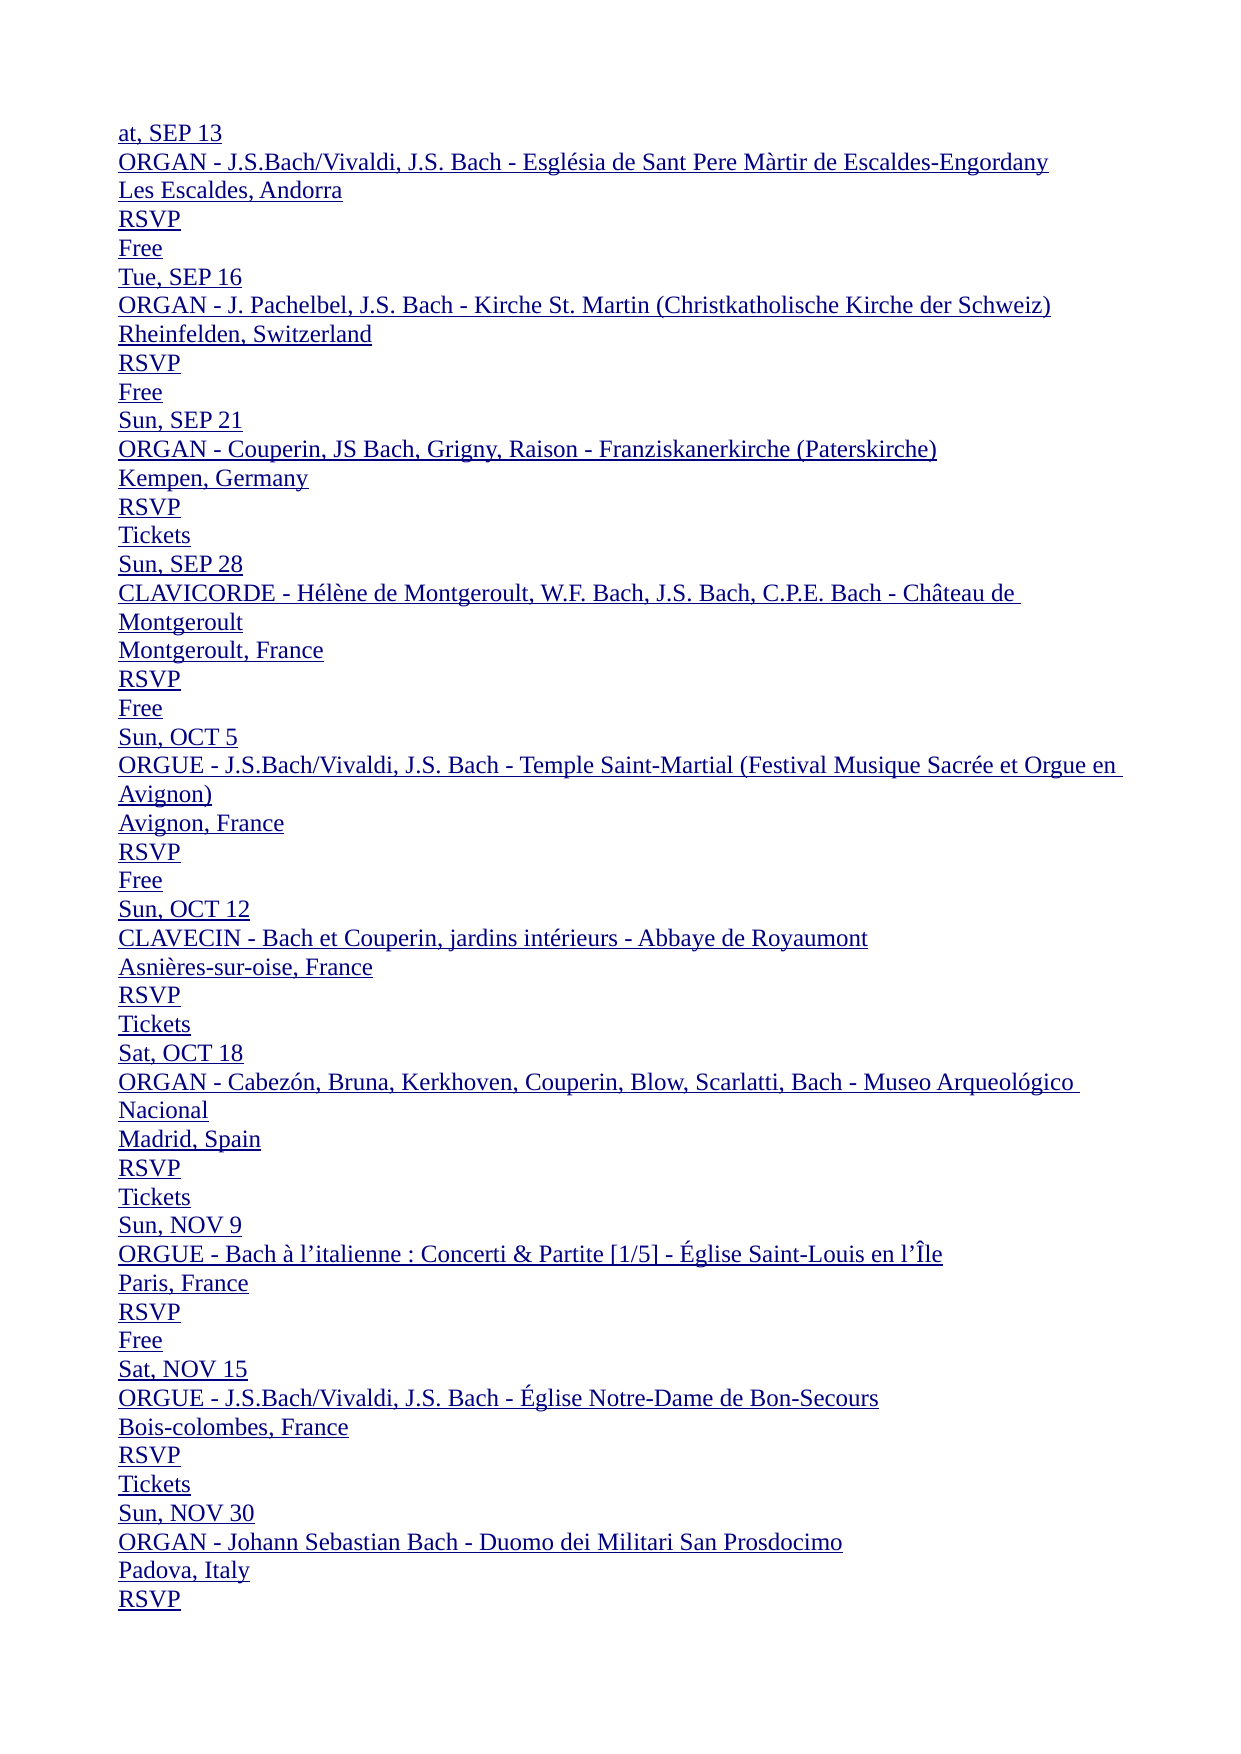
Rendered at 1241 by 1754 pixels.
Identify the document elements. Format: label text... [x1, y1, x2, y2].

text Les Escaldes, Andorra [118, 176, 1122, 204]
text RSVP [118, 1441, 1122, 1469]
text ORGAN - Johann Sebastian Bach - Duomo dei Militari San Prosdocimo [118, 1527, 1122, 1556]
text Paris, France [118, 1268, 1122, 1297]
text RSVP [118, 837, 1122, 866]
text Avignon, France [118, 808, 1122, 837]
text Free [118, 233, 1122, 262]
text RSVP [118, 348, 1122, 377]
text RSVP [118, 664, 1122, 693]
text Tue, SEP 16 [118, 262, 1122, 291]
text RSVP [118, 1153, 1122, 1182]
text ORGAN - Couperin, JS Bach, Grigny, Raison - Franziskanerkirche (Paterskirche) [118, 434, 1122, 463]
text CLAVECIN - Bach et Couperin, jardins intérieurs - Abbaye de Royaumont [118, 923, 1122, 952]
text Sun, SEP 28 [118, 549, 1122, 578]
text Tickets [118, 1469, 1122, 1498]
text Sat, NOV 15 [118, 1354, 1122, 1383]
text RSVP [118, 204, 1122, 233]
text CLAVICORDE - Hélène de Montgeroult, W.F. Bach, J.S. Bach, C.P.E. Bach - Château de Montgeroult [118, 578, 1122, 636]
text Padova, Italy [118, 1556, 1122, 1584]
text Rheinfelden, Switzerland [118, 319, 1122, 348]
text Montgeroult, France [118, 636, 1122, 664]
text RSVP [118, 981, 1122, 1009]
text ORGAN - J.S.Bach/Vivaldi, J.S. Bach - Església de Sant Pere Màrtir de Escaldes-Engordany [118, 147, 1122, 176]
text Sat, OCT 18 [118, 1038, 1122, 1067]
text Sun, OCT 12 [118, 894, 1122, 923]
text ORGUE - J.S.Bach/Vivaldi, J.S. Bach - Temple Saint-Martial (Festival Musique Sacrée et Orgue en [118, 751, 1122, 776]
text Tickets [118, 521, 1122, 549]
text ORGAN - J. Pachelbel, J.S. Bach - Kirche St. Martin (Christkatholische Kirche der Schweiz) [118, 291, 1122, 319]
text ORGAN - Cabezón, Bruna, Kerkhoven, Couperin, Blow, Scarlatti, Bach - Museo Arqueológico Nacional [118, 1067, 1122, 1124]
text ORGUE - Bach à l’italienne : Concerti & Partite [1/5] - Église Saint-Louis en l’Île [118, 1239, 1122, 1268]
text Bois-colombes, France [118, 1412, 1122, 1441]
text Sun, NOV 30 [118, 1498, 1122, 1527]
text Tickets [118, 1009, 1122, 1038]
text RSVP [118, 1297, 1122, 1326]
text Madrid, Spain [118, 1124, 1122, 1153]
text Kempen, Germany [118, 463, 1122, 492]
text Sun, NOV 9 [118, 1211, 1122, 1239]
text RSVP [118, 492, 1122, 521]
text ORGUE - J.S.Bach/Vivaldi, J.S. Bach - Église Notre-Dame de Bon-Secours [118, 1383, 1122, 1412]
text Sun, OCT 5 [118, 722, 1122, 751]
text Tickets [118, 1182, 1122, 1211]
text Sun, SEP 21 [118, 406, 1122, 434]
text RSVP [118, 1584, 1122, 1613]
text Free [118, 1326, 1122, 1354]
text Avignon) [118, 777, 1122, 808]
text Free [118, 693, 1122, 722]
text Free [118, 866, 1122, 894]
text Asnières-sur-oise, France [118, 952, 1122, 981]
text Free [118, 377, 1122, 406]
text at, SEP 13 [118, 118, 1122, 147]
